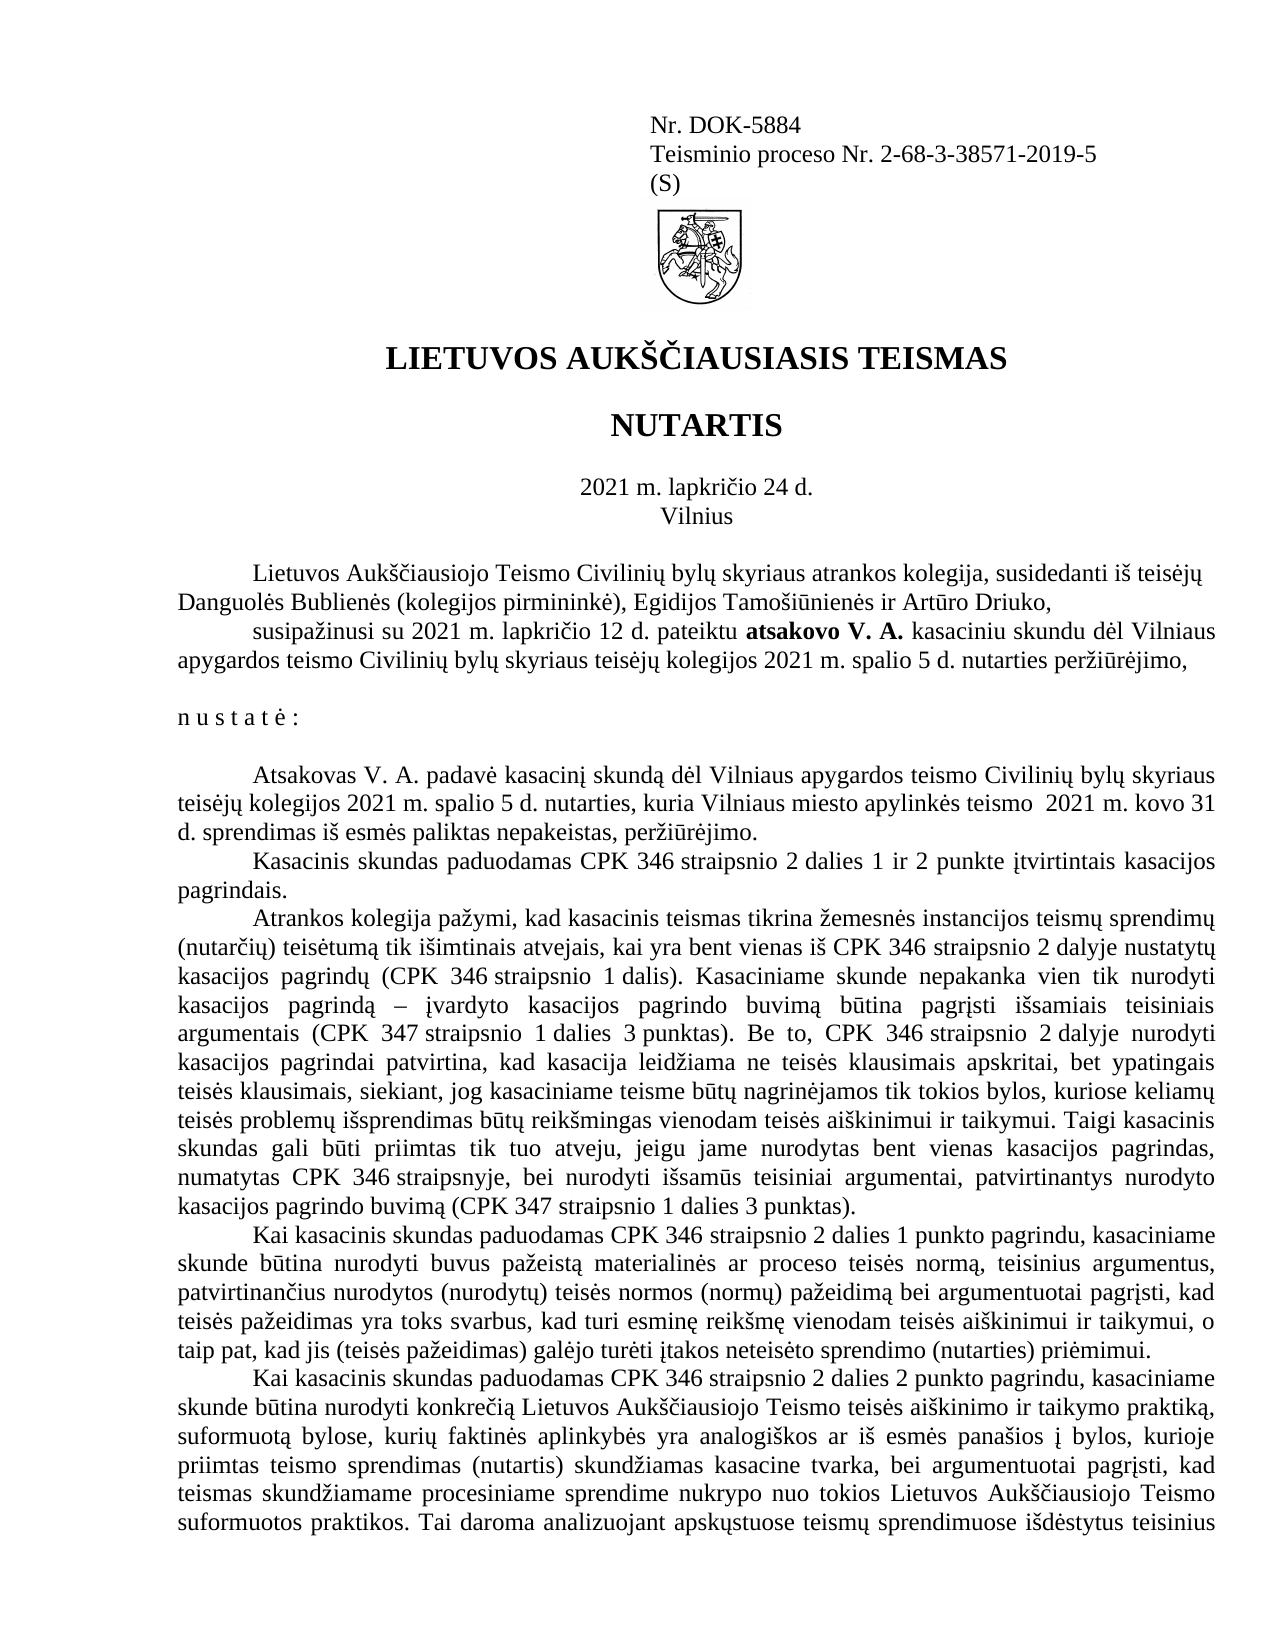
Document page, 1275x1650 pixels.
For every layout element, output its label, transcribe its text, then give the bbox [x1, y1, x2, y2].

text Kai kasacinis skundas paduodamas CPK 346 straipsnio 2 dalies 2 punkto pagrindu, kasaciniame skunde būtina nurodyti konkrečią Lietuvos Aukščiausiojo Teismo teisės aiškinimo ir taikymo praktiką, suformuotą bylose, kurių faktinės aplinkybės yra analogiškos ar iš esmės panašios į bylos, kurioje priimtas teismo sprendimas (nutartis) skundžiamas kasacine tvarka, bei argumentuotai pagrįsti, kad teismas skundžiamame procesiniame sprendime nukrypo nuo tokios Lietuvos Aukščiausiojo Teismo suformuotos praktikos. Tai daroma analizuojant apskųstuose teismų sprendimuose išdėstytus teisinius [177, 1363, 1216, 1536]
text NUTARTIS [177, 405, 1216, 443]
text (S) [177, 168, 1216, 197]
text Lietuvos Aukščiausiojo Teismo Civilinių bylų skyriaus atrankos kolegija, susidedanti iš teisėjų Danguolės Bublienės (kolegijos pirmininkė), Egidijos Tamošiūnienės ir Artūro Driuko, [177, 558, 1216, 616]
text Teisminio proceso Nr. 2-68-3-38571-2019-5 [177, 139, 1216, 168]
text Atsakovas V. A. padavė kasacinį skundą dėl Vilniaus apygardos teismo Civilinių bylų skyriaus teisėjų kolegijos 2021 m. spalio 5 d. nutarties, kuria Vilniaus miesto apylinkės teismo 2021 m. kovo 31 d. sprendimas iš esmės paliktas nepakeistas, peržiūrėjimo. [177, 760, 1216, 846]
text n u s t a t ė : [177, 702, 1216, 731]
text Atrankos kolegija pažymi, kad kasacinis teismas tikrina žemesnės instancijos teismų sprendimų (nutarčių) teisėtumą tik išimtinais atvejais, kai yra bent vienas iš CPK 346 straipsnio 2 dalyje nustatytų kasacijos pagrindų (CPK 346 straipsnio 1 dalis). Kasaciniame skunde nepakanka vien tik nurodyti kasacijos pagrindą – įvardyto kasacijos pagrindo buvimą būtina pagrįsti išsamiais teisiniais argumentais (CPK 347 straipsnio 1 dalies 3 punktas). Be to, CPK 346 straipsnio 2 dalyje nurodyti kasacijos pagrindai patvirtina, kad kasacija leidžiama ne teisės klausimais apskritai, bet ypatingais teisės klausimais, siekiant, jog kasaciniame teisme būtų nagrinėjamos tik tokios bylos, kuriose keliamų teisės problemų išsprendimas būtų reikšmingas vienodam teisės aiškinimui ir taikymui. Taigi kasacinis skundas gali būti priimtas tik tuo atveju, jeigu jame nurodytas bent vienas kasacijos pagrindas, numatytas CPK 346 straipsnyje, bei nurodyti išsamūs teisiniai argumentai, patvirtinantys nurodyto kasacijos pagrindo buvimą (CPK 347 straipsnio 1 dalies 3 punktas). [177, 903, 1216, 1220]
text Kasacinis skundas paduodamas CPK 346 straipsnio 2 dalies 1 ir 2 punkte įtvirtintais kasacijos pagrindais. [177, 846, 1216, 903]
text Nr. DOK-5884 [177, 111, 1216, 139]
text Vilnius [177, 501, 1216, 530]
text LIETUVOS AUKŠČIAUSIASIS TEISMAS [177, 338, 1216, 376]
text Kai kasacinis skundas paduodamas CPK 346 straipsnio 2 dalies 1 punkto pagrindu, kasaciniame skunde būtina nurodyti buvus pažeistą materialinės ar proceso teisės normą, teisinius argumentus, patvirtinančius nurodytos (nurodytų) teisės normos (normų) pažeidimą bei argumentuotai pagrįsti, kad teisės pažeidimas yra toks svarbus, kad turi esminę reikšmę vienodam teisės aiškinimui ir taikymui, o taip pat, kad jis (teisės pažeidimas) galėjo turėti įtakos neteisėto sprendimo (nutarties) priėmimui. [177, 1220, 1216, 1363]
text susipažinusi su 2021 m. lapkričio 12 d. pateiktu atsakovo V. A. kasaciniu skundu dėl Vilniaus apygardos teismo Civilinių bylų skyriaus teisėjų kolegijos 2021 m. spalio 5 d. nutarties peržiūrėjimo, [177, 616, 1216, 673]
text 2021 m. lapkričio 24 d. [177, 472, 1216, 501]
